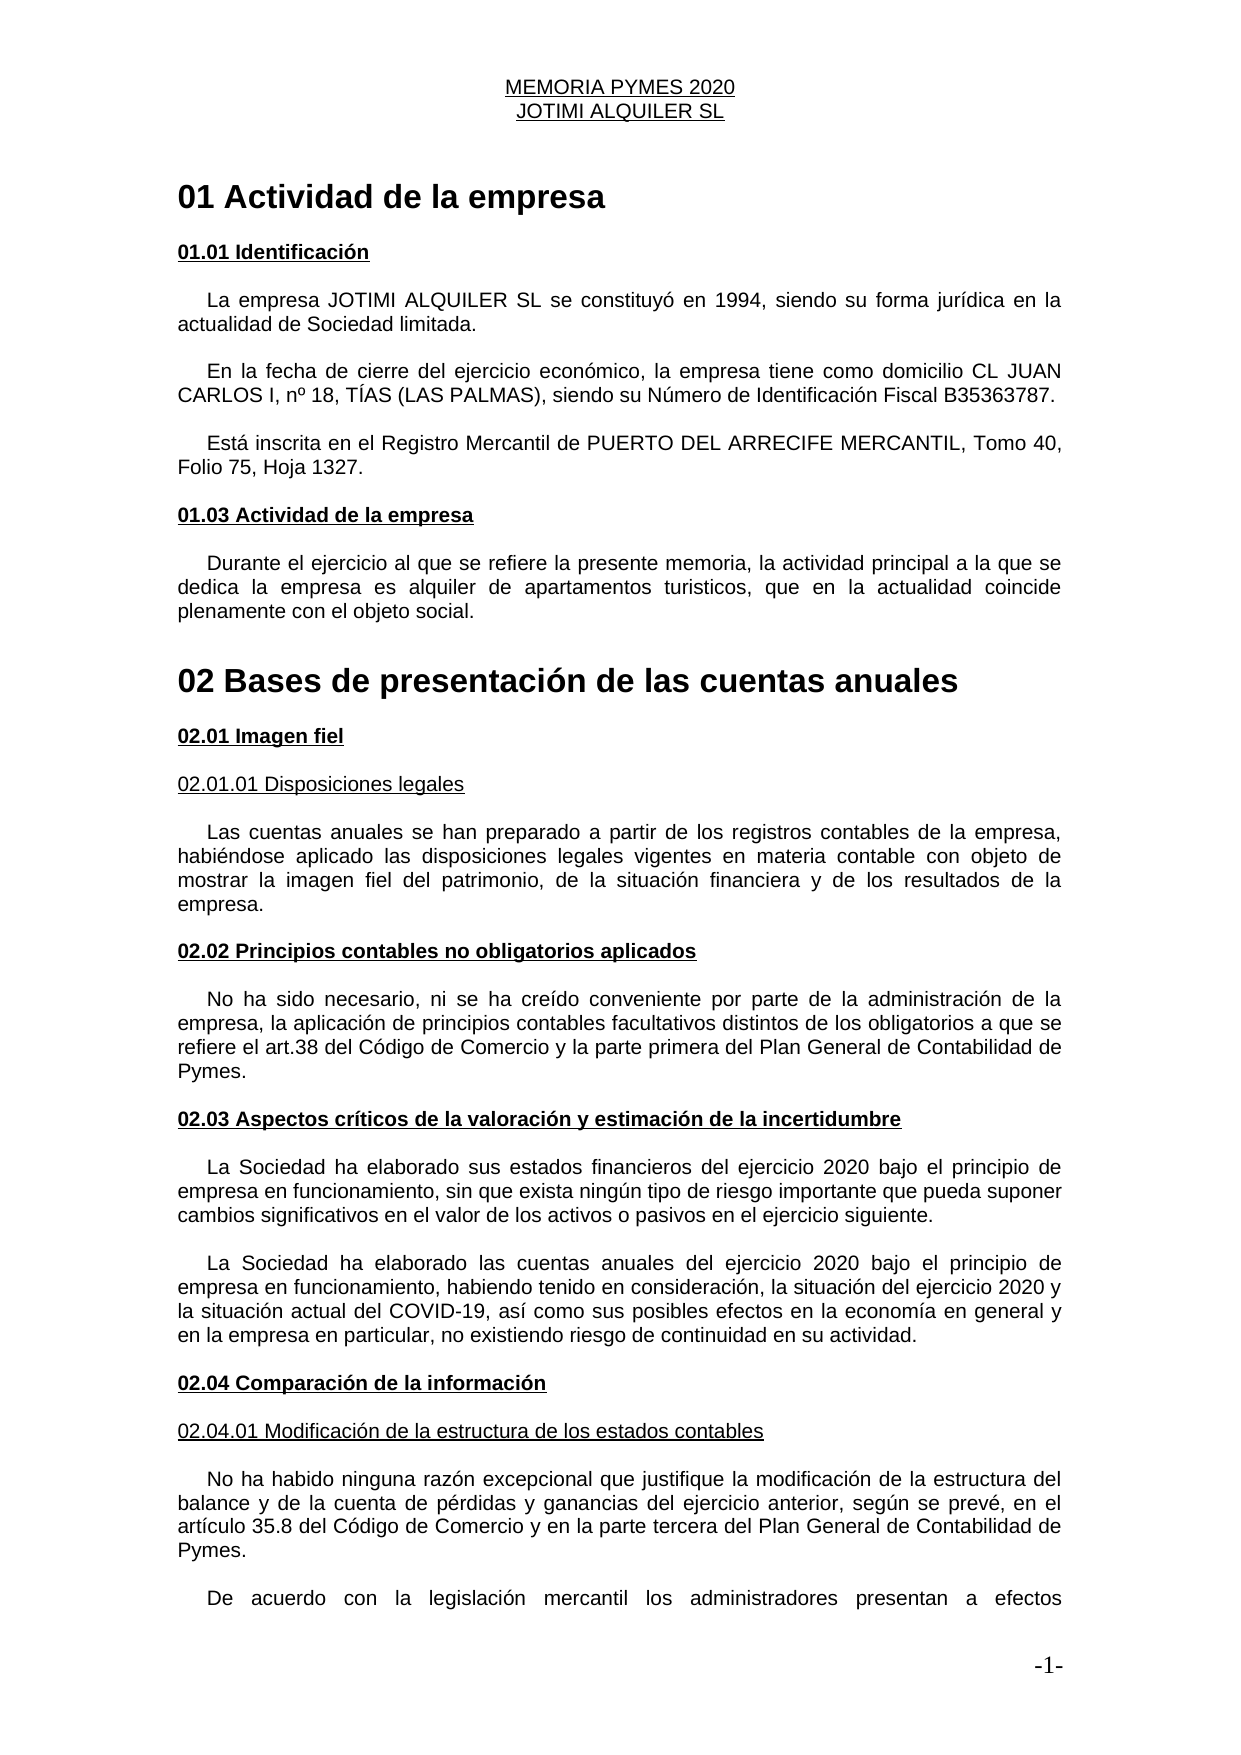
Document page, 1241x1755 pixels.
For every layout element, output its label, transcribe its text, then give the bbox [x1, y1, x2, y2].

text 02.01.01 Disposiciones legales [177, 772, 1063, 796]
text La Sociedad ha elaborado las cuentas anuales del ejercicio 2020 bajo el principio de empresa en funcionamiento, habiendo tenido en consideración, la situación del ejercicio 2020 y la situación actual del COVID-19, así como sus posibles efectos en la economía en general y en la empresa en particular, no existiendo riesgo de continuidad en su actividad. [177, 1251, 1063, 1347]
text 01.03 Actividad de la empresa [177, 503, 1063, 527]
text De acuerdo con la legislación mercantil los administradores presentan a efectos [177, 1586, 1063, 1610]
text 02 Bases de presentación de las cuentas anuales [177, 661, 1063, 700]
text 02.01 Imagen fiel [177, 724, 1063, 748]
text 01.01 Identificación [177, 239, 1063, 263]
text 02.02 Principios contables no obligatorios aplicados [177, 939, 1063, 963]
text Durante el ejercicio al que se refiere la presente memoria, la actividad principal a la que se dedica la empresa es alquiler de apartamentos turisticos, que en la actualidad coincide plenamente con el objeto social. [177, 551, 1063, 623]
text En la fecha de cierre del ejercicio económico, la empresa tiene como domicilio CL JUAN CARLOS I, nº 18, TÍAS (LAS PALMAS), siendo su Número de Identificación Fiscal B35363787. [177, 359, 1063, 407]
text Está inscrita en el Registro Mercantil de PUERTO DEL ARRECIFE MERCANTIL, Tomo 40, Folio 75, Hoja 1327. [177, 431, 1063, 479]
text 02.03 Aspectos críticos de la valoración y estimación de la incertidumbre [177, 1107, 1063, 1131]
text No ha sido necesario, ni se ha creído conveniente por parte de la administración de la empresa, la aplicación de principios contables facultativos distintos de los obligatorios a que se refiere el art.38 del Código de Comercio y la parte primera del Plan General de Contabilidad de Pymes. [177, 987, 1063, 1083]
text La Sociedad ha elaborado sus estados financieros del ejercicio 2020 bajo el principio de empresa en funcionamiento, sin que exista ningún tipo de riesgo importante que pueda suponer cambios significativos en el valor de los activos o pasivos en el ejercicio siguiente. [177, 1155, 1063, 1227]
text No ha habido ninguna razón excepcional que justifique la modificación de la estructura del balance y de la cuenta de pérdidas y ganancias del ejercicio anterior, según se prevé‚ en el artículo 35.8 del Código de Comercio y en la parte tercera del Plan General de Contabilidad de Pymes. [177, 1466, 1063, 1562]
text 02.04 Comparación de la información [177, 1371, 1063, 1394]
text 01 Actividad de la empresa [177, 177, 1063, 216]
text 02.04.01 Modificación de la estructura de los estados contables [177, 1418, 1063, 1442]
text La empresa JOTIMI ALQUILER SL se constituyó en 1994, siendo su forma jurídica en la actualidad de Sociedad limitada. [177, 287, 1063, 335]
text Las cuentas anuales se han preparado a partir de los registros contables de la empresa, habiéndose aplicado las disposiciones legales vigentes en materia contable con objeto de mostrar la imagen fiel del patrimonio, de la situación financiera y de los resultados de la empresa. [177, 819, 1063, 915]
